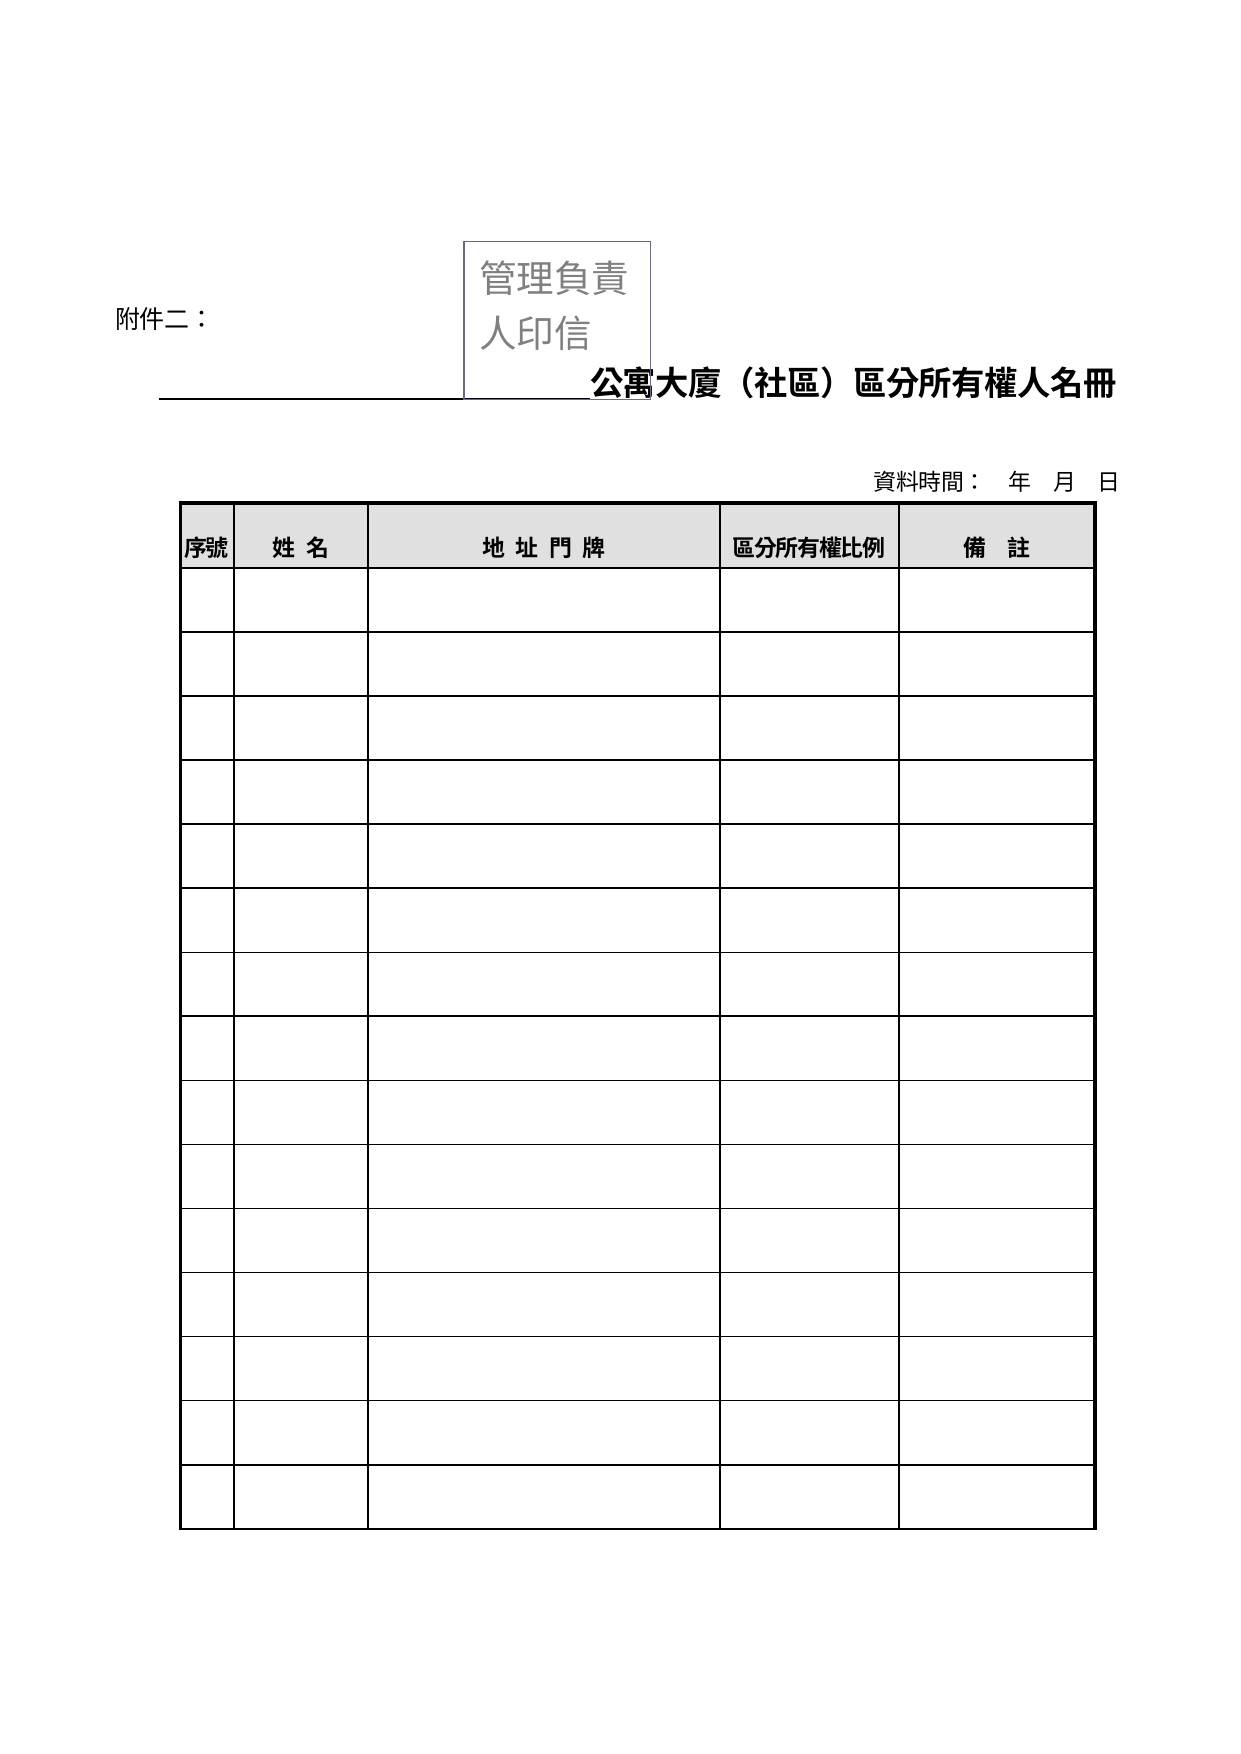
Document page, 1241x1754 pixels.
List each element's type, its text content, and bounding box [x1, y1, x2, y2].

table_cell [235, 1466, 367, 1528]
table_cell [182, 1466, 233, 1528]
table_cell [721, 1337, 898, 1400]
table_cell [235, 1209, 367, 1272]
table_cell [900, 569, 1093, 631]
table_cell [182, 1273, 233, 1336]
table_cell [900, 889, 1093, 951]
table_cell [900, 1337, 1093, 1400]
table_cell [182, 1081, 233, 1143]
table_cell [182, 1337, 233, 1400]
table_cell [182, 569, 233, 631]
table_cell [900, 1145, 1093, 1208]
table_cell [721, 697, 898, 759]
table_cell [369, 697, 719, 759]
table_cell [182, 633, 233, 695]
table_cell [235, 633, 367, 695]
table_cell [369, 761, 719, 823]
table_cell [182, 825, 233, 887]
table_cell [369, 1401, 719, 1464]
table_cell [182, 953, 233, 1015]
table_cell [369, 889, 719, 951]
table_cell [721, 889, 898, 951]
table_cell [900, 633, 1093, 695]
table_cell [235, 1145, 367, 1208]
table_cell [235, 889, 367, 951]
table_cell [235, 1273, 367, 1336]
table_cell [900, 1209, 1093, 1272]
table_cell [369, 1273, 719, 1336]
table_cell [369, 1466, 719, 1528]
text 附件二： [563, 277, 583, 281]
table_cell [235, 825, 367, 887]
table_cell [900, 1466, 1093, 1528]
table_cell [900, 1081, 1093, 1143]
table_cell [235, 1081, 367, 1143]
table_cell [182, 889, 233, 951]
table_cell [721, 1081, 898, 1143]
table_cell [721, 1401, 898, 1464]
table_cell [721, 633, 898, 695]
table_cell [721, 569, 898, 631]
table_cell [721, 1273, 898, 1336]
table_cell [369, 1209, 719, 1272]
table_cell [369, 1017, 719, 1079]
table_cell [235, 1337, 367, 1400]
table_cell [721, 761, 898, 823]
table_cell [900, 697, 1093, 759]
table_cell [235, 953, 367, 1015]
table_cell [369, 1145, 719, 1208]
table_cell [235, 1017, 367, 1079]
text 公寓大廈（社區）區分所有權人名冊 [130, 339, 1146, 401]
table_cell [721, 1017, 898, 1079]
table_cell [900, 1017, 1093, 1079]
table_cell [900, 1273, 1093, 1336]
table_cell [235, 697, 367, 759]
table_cell [900, 953, 1093, 1015]
table_cell [900, 1401, 1093, 1464]
text 附件二： [115, 276, 463, 339]
table_header 地 址 門 牌 [369, 505, 719, 567]
table_cell [721, 1466, 898, 1528]
table_cell [369, 1081, 719, 1143]
text 資料時間： 年 月 日 [130, 439, 1121, 501]
table_cell [721, 1209, 898, 1272]
table_cell [235, 569, 367, 631]
table_cell [182, 1017, 233, 1079]
table_header 區分所有權比例 [721, 505, 898, 567]
table_header 姓 名 [235, 505, 367, 567]
table_cell [721, 1145, 898, 1208]
table_cell [369, 569, 719, 631]
table_header 備 註 [900, 505, 1093, 567]
text 附件二： [465, 276, 650, 339]
text 附件二： [651, 276, 1146, 339]
table_header 序號 [182, 505, 233, 567]
table_cell [182, 1145, 233, 1208]
table_cell [721, 825, 898, 887]
table_cell [900, 825, 1093, 887]
table_cell [369, 1337, 719, 1400]
text 附件二： [538, 321, 548, 339]
table_cell [369, 825, 719, 887]
table_cell [182, 1209, 233, 1272]
table_cell [235, 1401, 367, 1464]
table_cell [182, 1401, 233, 1464]
table_cell [182, 761, 233, 823]
table_cell [900, 761, 1093, 823]
table_cell [369, 953, 719, 1015]
table_cell [235, 761, 367, 823]
table_cell [369, 633, 719, 695]
table_cell [721, 953, 898, 1015]
table_cell [182, 697, 233, 759]
